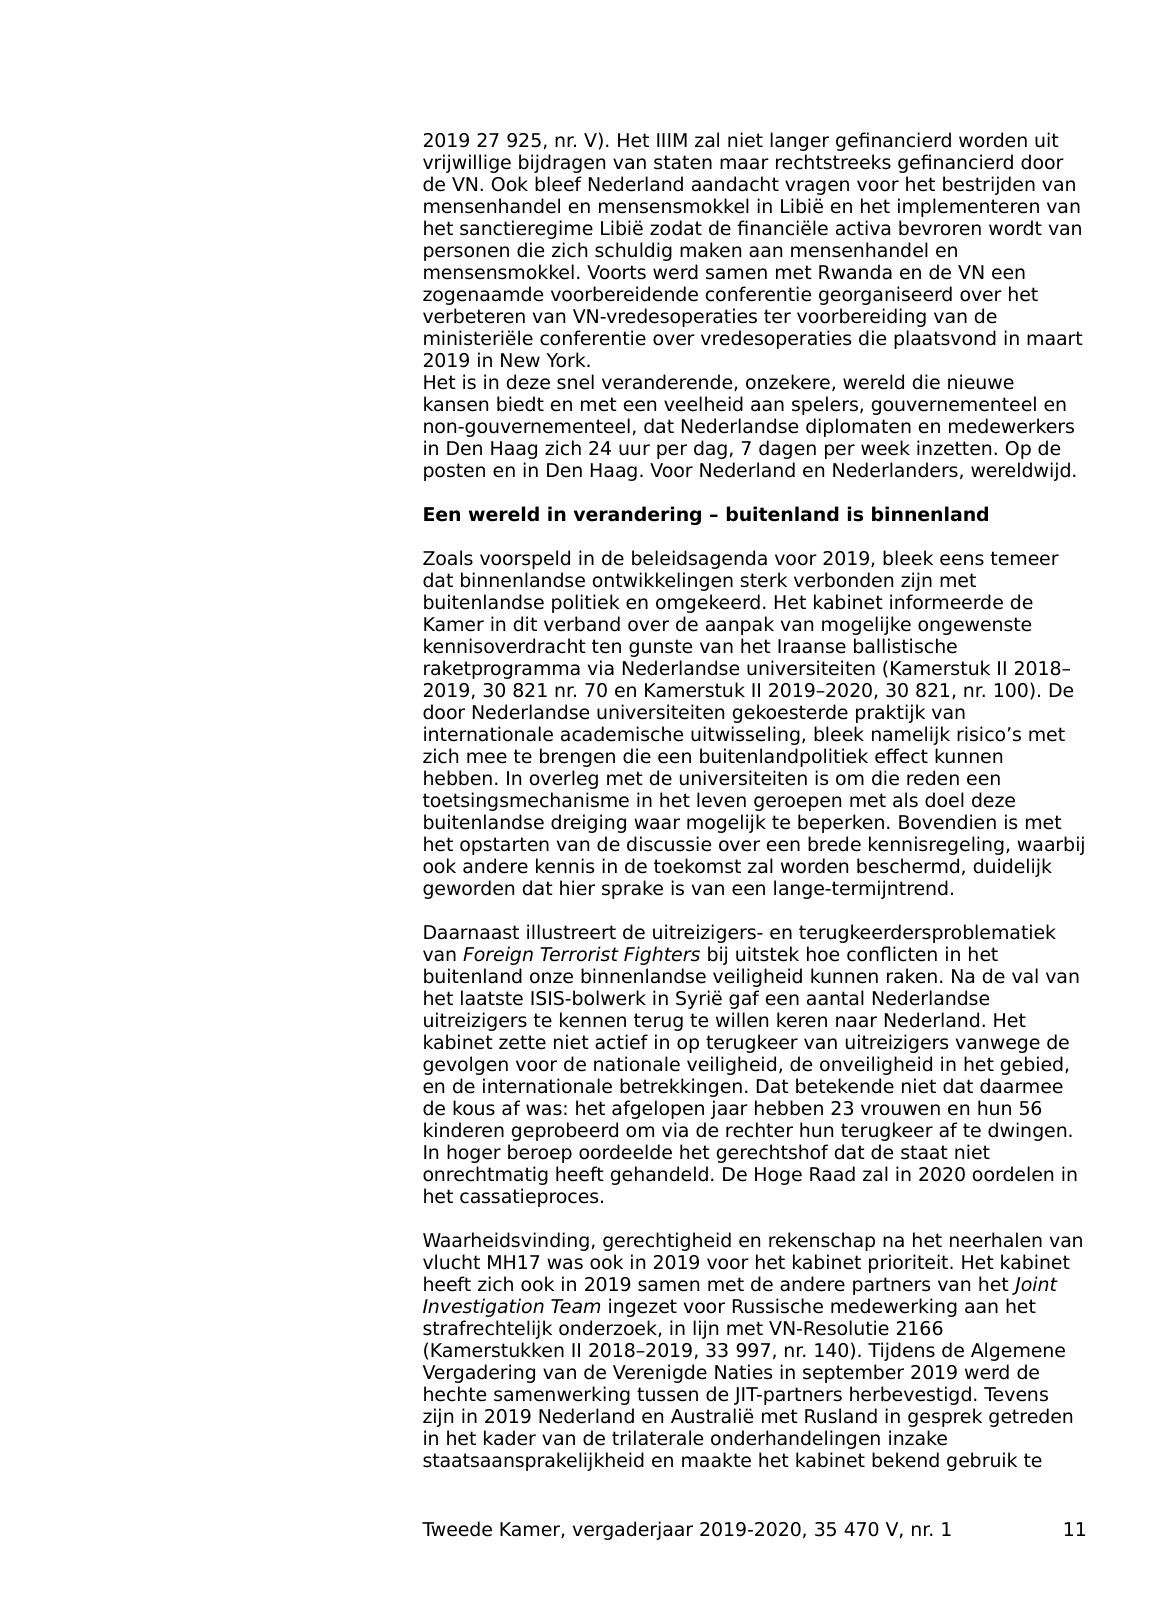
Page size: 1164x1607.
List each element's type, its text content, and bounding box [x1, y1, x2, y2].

text Daarnaast illustreert de uitreizigers- en terugkeerdersproblematiek van Foreign Terrorist Fighters bij uitstek hoe conflicten in het buitenland onze binnenlandse veiligheid kunnen raken. Na de val van het laatste ISIS-bolwerk in Syrië gaf een aantal Nederlandse uitreizigers te kennen terug te willen keren naar Nederland. Het kabinet zette niet actief in op terugkeer van uitreizigers vanwege de gevolgen voor de nationale veiligheid, de onveiligheid in het gebied, en de internationale betrekkingen. Dat betekende niet dat daarmee de kous af was: het afgelopen jaar hebben 23 vrouwen en hun 56 kinderen geprobeerd om via de rechter hun terugkeer af te dwingen. In hoger beroep oordeelde het gerechtshof dat de staat niet onrechtmatig heeft gehandeld. De Hoge Raad zal in 2020 oordelen in het cassatieproces. [422, 922, 1087, 1207]
subtitle Een wereld in verandering – buitenland is binnenland [422, 504, 1087, 526]
text Het is in deze snel veranderende, onzekere, wereld die nieuwe kansen biedt en met een veelheid aan spelers, gouvernementeel en non-gouvernementeel, dat Nederlandse diplomaten en medewerkers in Den Haag zich 24 uur per dag, 7 dagen per week inzetten. Op de posten en in Den Haag. Voor Nederland en Nederlanders, wereldwijd. [422, 372, 1087, 482]
text Waarheidsvinding, gerechtigheid en rekenschap na het neerhalen van vlucht MH17 was ook in 2019 voor het kabinet prioriteit. Het kabinet heeft zich ook in 2019 samen met de andere partners van het Joint Investigation Team ingezet voor Russische medewerking aan het strafrechtelijk onderzoek, in lijn met VN-Resolutie 2166 (Kamerstukken II 2018–2019, 33 997, nr. 140). Tijdens de Algemene Vergadering van de Verenigde Naties in september 2019 werd de hechte samenwerking tussen de JIT-partners herbevestigd. Tevens zijn in 2019 Nederland en Australië met Rusland in gesprek getreden in het kader van de trilaterale onderhandelingen inzake staatsaansprakelijkheid en maakte het kabinet bekend gebruik te [422, 1230, 1087, 1471]
text 2019 27 925, nr. V). Het IIIM zal niet langer gefinancierd worden uit vrijwillige bijdragen van staten maar rechtstreeks gefinancierd door de VN. Ook bleef Nederland aandacht vragen voor het bestrijden van mensenhandel en mensensmokkel in Libië en het implementeren van het sanctieregime Libië zodat de financiële activa bevroren wordt van personen die zich schuldig maken aan mensenhandel en mensensmokkel. Voorts werd samen met Rwanda en de VN een zogenaamde voorbereidende conferentie georganiseerd over het verbeteren van VN-vredesoperaties ter voorbereiding van de ministeriële conferentie over vredesoperaties die plaatsvond in maart 2019 in New York. [422, 130, 1087, 372]
text Zoals voorspeld in de beleidsagenda voor 2019, bleek eens temeer dat binnenlandse ontwikkelingen sterk verbonden zijn met buitenlandse politiek en omgekeerd. Het kabinet informeerde de Kamer in dit verband over de aanpak van mogelijke ongewenste kennisoverdracht ten gunste van het Iraanse ballistische raketprogramma via Nederlandse universiteiten (Kamerstuk II 2018–2019, 30 821 nr. 70 en Kamerstuk II 2019–2020, 30 821, nr. 100). De door Nederlandse universiteiten gekoesterde praktijk van internationale academische uitwisseling, bleek namelijk risico’s met zich mee te brengen die een buitenlandpolitiek effect kunnen hebben. In overleg met de universiteiten is om die reden een toetsingsmechanisme in het leven geroepen met als doel deze buitenlandse dreiging waar mogelijk te beperken. Bovendien is met het opstarten van de discussie over een brede kennisregeling, waarbij ook andere kennis in de toekomst zal worden beschermd, duidelijk geworden dat hier sprake is van een lange-termijntrend. [422, 548, 1087, 899]
